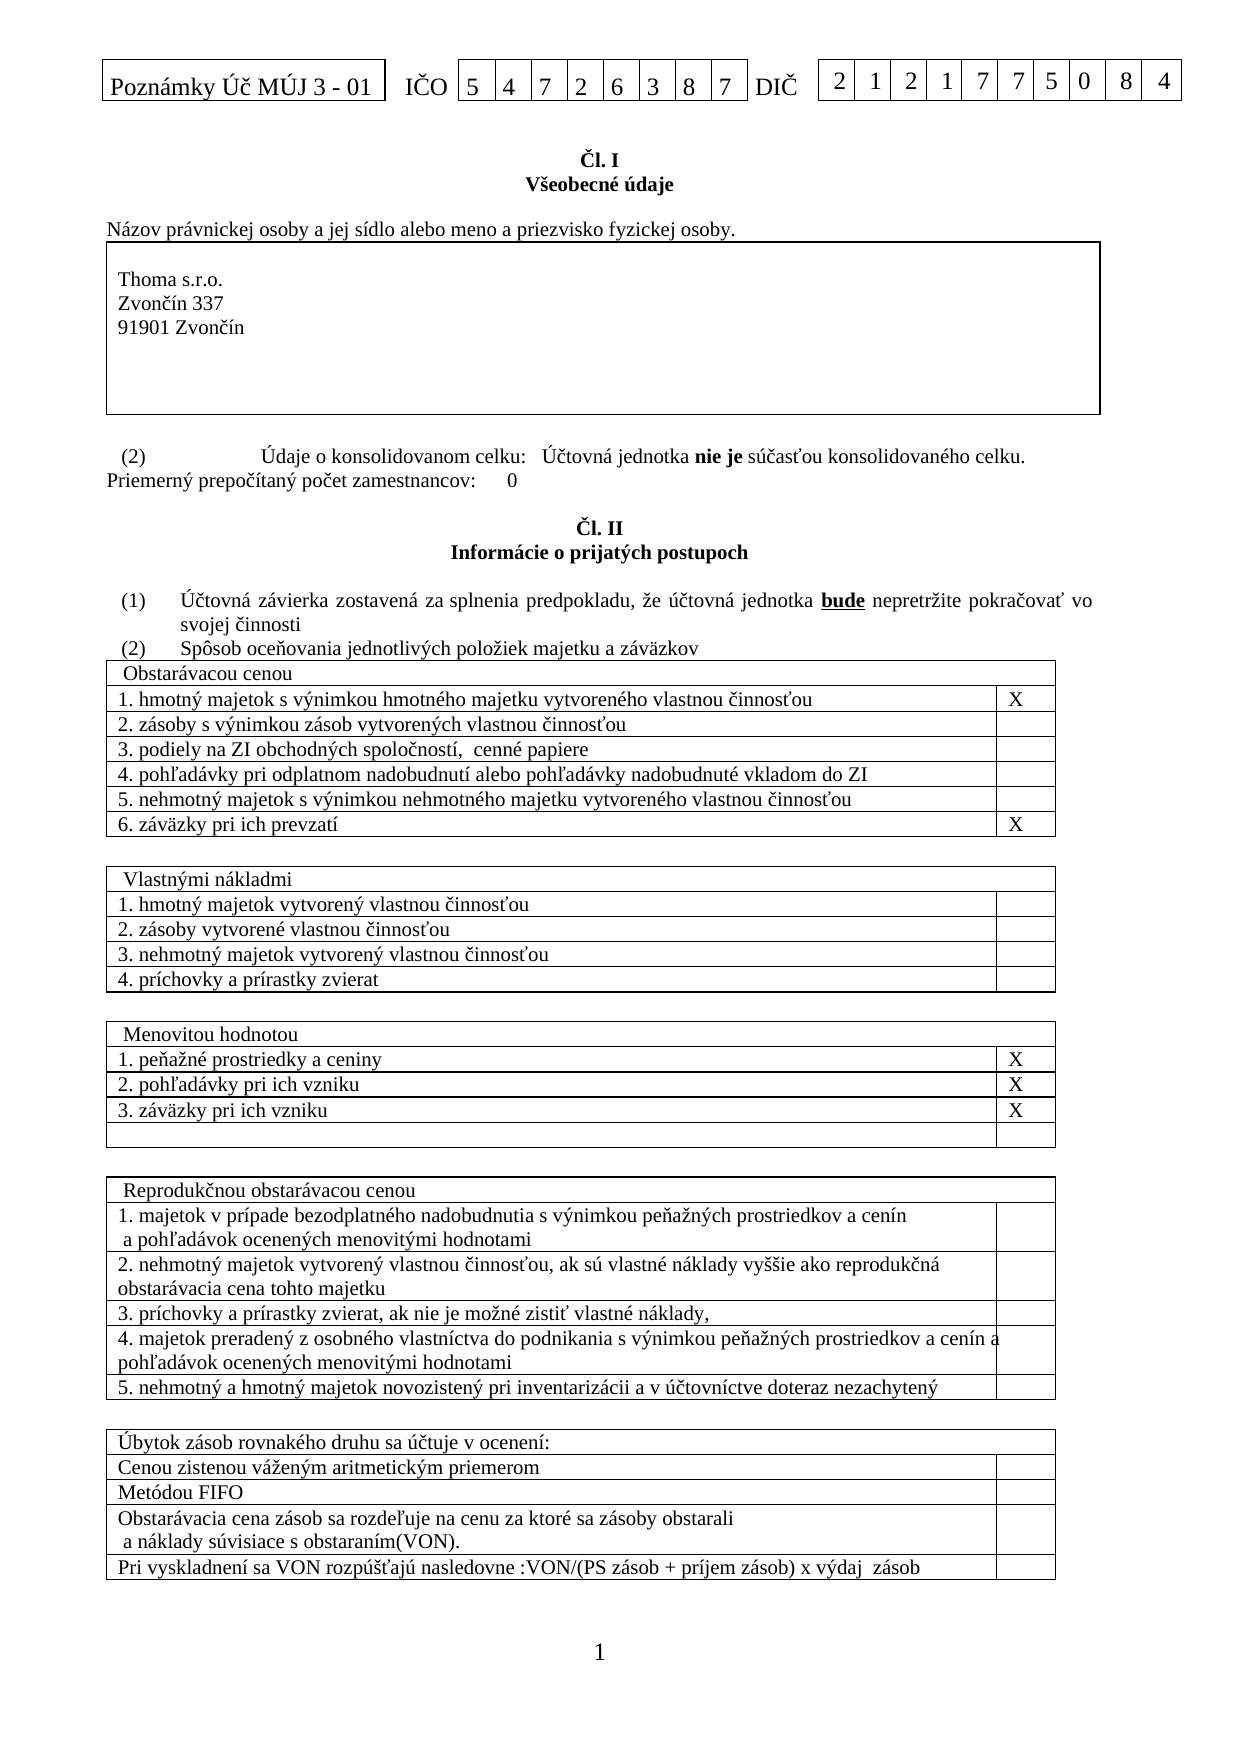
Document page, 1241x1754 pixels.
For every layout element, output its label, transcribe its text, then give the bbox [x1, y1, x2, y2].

text Informácie o prijatých postupoch [106, 540, 1092, 564]
table_cell 2. nehmotný majetok vytvorený vlastnou činnosťou, ak sú vlastné náklady vyššie ako reprodukčná obstarávacia cena tohto majetku [107, 1252, 996, 1300]
table_cell 5. nehmotný a hmotný majetok novozistený pri inventarizácii a v účtovníctve doteraz nezachytený [107, 1375, 996, 1399]
table_cell Obstarávacia cena zásob sa rozdeľuje na cenu za ktoré sa zásoby obstarali a náklady súvisiace s obstaraním(VON). [107, 1505, 996, 1553]
list Priemerný prepočítaný počet zamestnancov: 0 [0, 468, 1092, 492]
table_cell [997, 1252, 1055, 1300]
table_cell 2. zásoby vytvorené vlastnou činnosťou [107, 917, 996, 941]
table_cell 3. záväzky pri ich vzniku [107, 1098, 996, 1122]
table_cell [997, 1375, 1055, 1399]
table_header Úbytok zásob rovnakého druhu sa účtuje v ocenení: [107, 1430, 1055, 1454]
table_cell [997, 917, 1055, 941]
table_cell 1. hmotný majetok s výnimkou hmotného majetku vytvoreného vlastnou činnosťou [107, 686, 996, 711]
table_cell 1. hmotný majetok vytvorený vlastnou činnosťou [107, 892, 996, 916]
list Účtovná závierka zostavená za splnenia predpokladu, že účtovná jednotka bude nepretržite pokračovať vo svojej činnosti [121, 588, 1092, 636]
list Spôsob oceňovania jednotlivých položiek majetku a záväzkov [121, 636, 1092, 660]
table_cell 4. príchovky a prírastky zvierat [107, 967, 996, 991]
table_cell Cenou zistenou váženým aritmetickým priemerom [107, 1455, 996, 1479]
table_header Thoma s.r.o. Zvončín 337 91901 Zvončín [107, 243, 1099, 414]
table_cell [997, 1326, 1055, 1374]
table_cell [997, 712, 1055, 736]
table_cell Pri vyskladnení sa VON rozpúšťajú nasledovne :VON/(PS zásob + príjem zásob) x výdaj zásob [107, 1555, 996, 1579]
table_header Obstarávacou cenou [107, 661, 1055, 685]
table_header Vlastnými nákladmi [107, 867, 1055, 891]
list Názov právnickej osoby a jej sídlo alebo meno a priezvisko fyzickej osoby. [0, 217, 1092, 241]
table_cell 3. príchovky a prírastky zvierat, ak nie je možné zistiť vlastné náklady, [107, 1301, 996, 1325]
table_cell 3. nehmotný majetok vytvorený vlastnou činnosťou [107, 942, 996, 966]
table_header Reprodukčnou obstarávacou cenou [107, 1178, 1055, 1202]
table_cell X [997, 1098, 1055, 1122]
table_cell 6. záväzky pri ich prevzatí [107, 812, 996, 836]
table_cell X [997, 1047, 1055, 1071]
text Čl. II [106, 516, 1092, 540]
table_cell 4. majetok preradený z osobného vlastníctva do podnikania s výnimkou peňažných prostriedkov a cenín a pohľadávok ocenených menovitými hodnotami [107, 1326, 996, 1374]
table_cell X [997, 686, 1055, 711]
table_cell 3. podiely na ZI obchodných spoločností, cenné papiere [107, 737, 996, 761]
table_cell [997, 737, 1055, 761]
table_cell 5. nehmotný majetok s výnimkou nehmotného majetku vytvoreného vlastnou činnosťou [107, 787, 996, 811]
table_cell [107, 1123, 996, 1147]
table_cell [997, 1123, 1055, 1147]
table_cell [997, 762, 1055, 786]
table_cell Metódou FIFO [107, 1480, 996, 1504]
table_cell [997, 967, 1055, 991]
table_header Menovitou hodnotou [107, 1022, 1055, 1046]
list Údaje o konsolidovanom celku: Účtovná jednotka nie je súčasťou konsolidovaného celku. [121, 444, 1092, 468]
table_cell [997, 1505, 1055, 1553]
table_cell 2. zásoby s výnimkou zásob vytvorených vlastnou činnosťou [107, 712, 996, 736]
table_cell 4. pohľadávky pri odplatnom nadobudnutí alebo pohľadávky nadobudnuté vkladom do ZI [107, 762, 996, 786]
table_cell [997, 1480, 1055, 1504]
table_cell [997, 942, 1055, 966]
table_cell [997, 1301, 1055, 1325]
table_cell 2. pohľadávky pri ich vzniku [107, 1073, 996, 1096]
table_cell 1. majetok v prípade bezodplatného nadobudnutia s výnimkou peňažných prostriedkov a cenín a pohľadávok ocenených menovitými hodnotami [107, 1203, 996, 1251]
table_cell [997, 787, 1055, 811]
table_cell X [997, 1073, 1055, 1096]
text Všeobecné údaje [106, 172, 1092, 196]
table_cell [997, 1455, 1055, 1479]
text Čl. I [106, 148, 1092, 172]
table_cell 1. peňažné prostriedky a ceniny [107, 1047, 996, 1071]
table_cell X [997, 812, 1055, 836]
table_cell [997, 1555, 1055, 1579]
table_cell [997, 1203, 1055, 1251]
table_cell [997, 892, 1055, 916]
